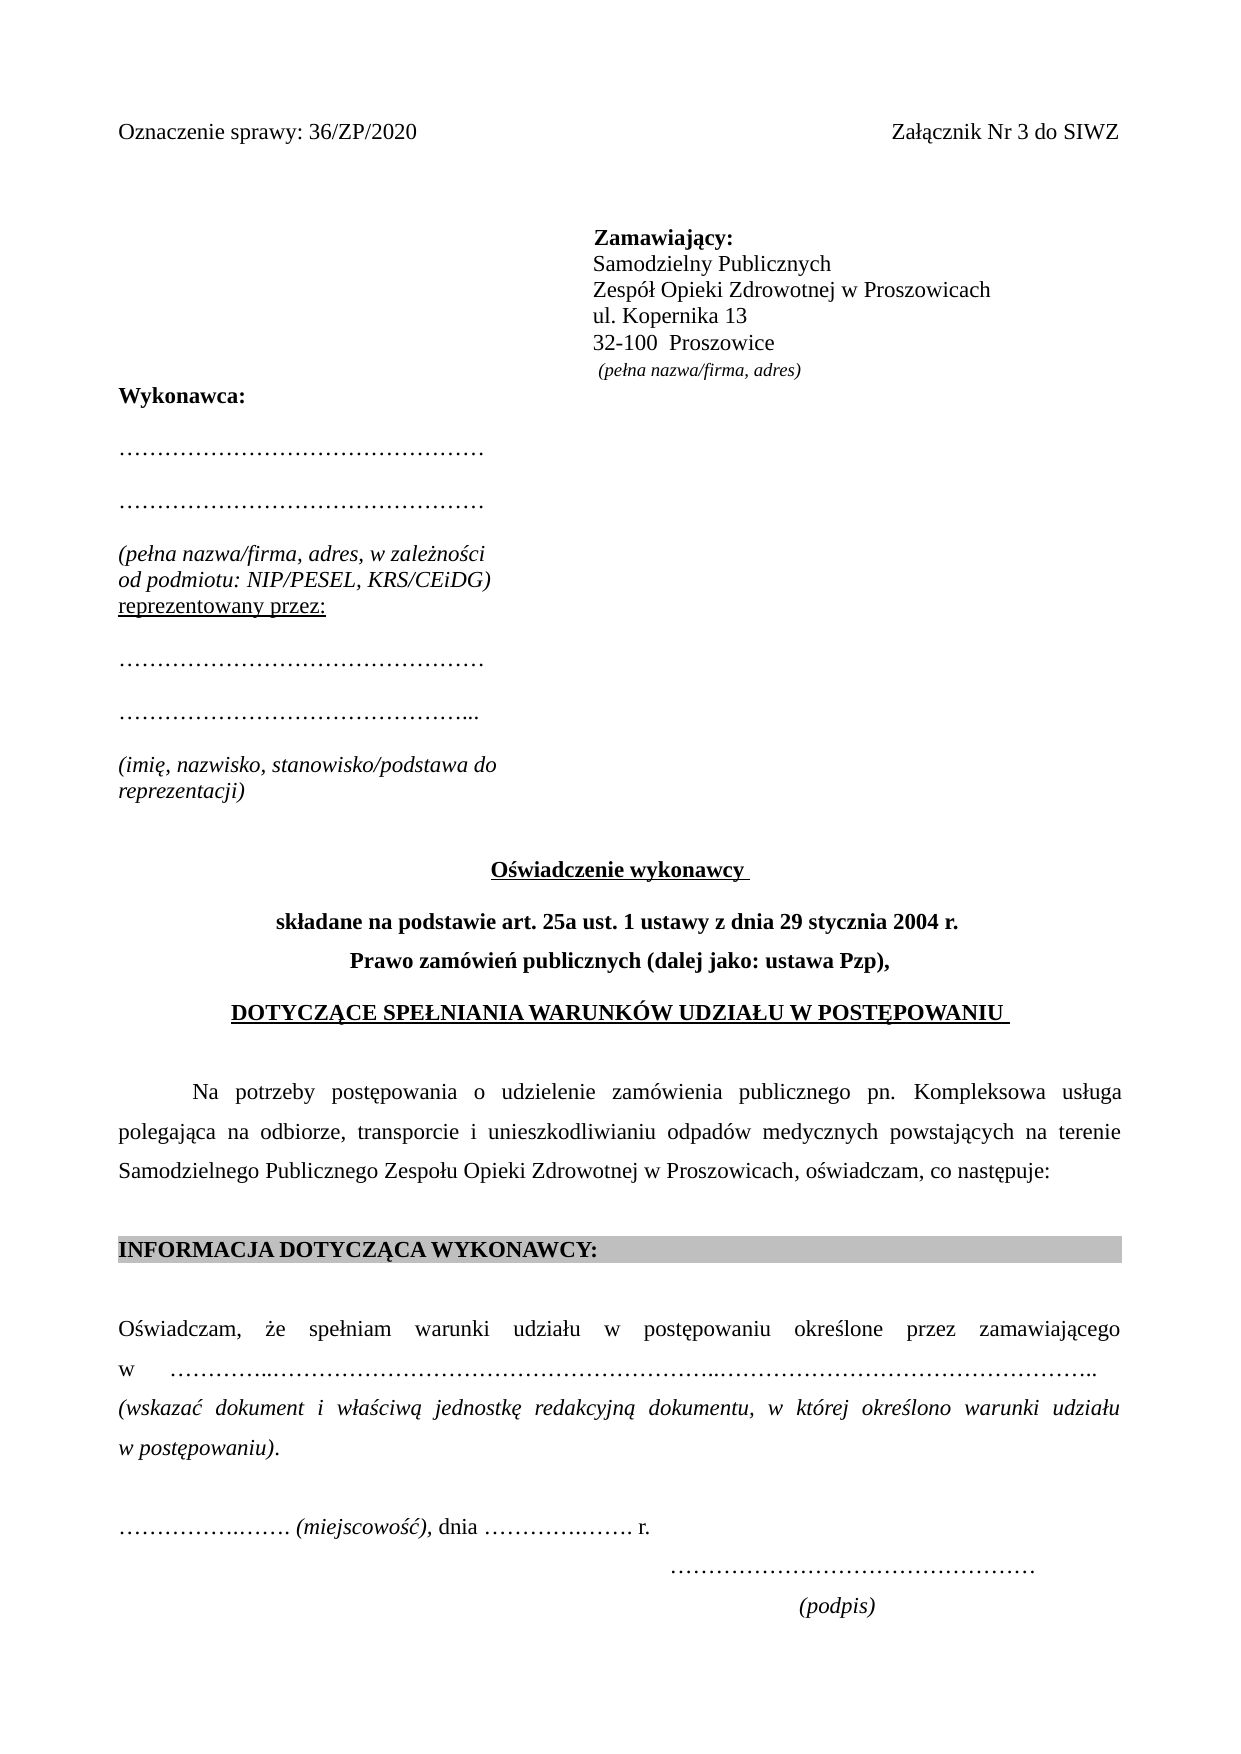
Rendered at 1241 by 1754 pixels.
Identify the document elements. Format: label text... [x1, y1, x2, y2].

text ul. Kopernika 13 [118, 303, 1122, 329]
text Zamawiający: [118, 223, 1122, 250]
text …………………………………………………………………………………… [118, 434, 502, 513]
text Wykonawca: [118, 382, 1122, 408]
text Prawo zamówień publicznych (dalej jako: ustawa Pzp), [118, 947, 1122, 974]
text Oznaczenie sprawy: 36/ZP/2020 Załącznik Nr 3 do SIWZ [118, 118, 1122, 144]
text reprezentowany przez: [118, 592, 1122, 619]
text Zespół Opieki Zdrowotnej w Proszowicach [118, 276, 1122, 303]
text (pełna nazwa/firma, adres) [118, 355, 1122, 382]
text …………….……. (miejscowość), dnia ………….……. r. [118, 1513, 1122, 1539]
text (podpis) [708, 1592, 1122, 1618]
text Na potrzeby postępowania o udzielenie zamówienia publicznego pn. Kompleksowa usługa polegająca na odbiorze, transporcie i unieszkodliwianiu odpadów medycznych powstających na terenie Samodzielnego Publicznego Zespołu Opieki Zdrowotnej w Proszowicach, oświadczam, co następuje: [118, 1078, 1122, 1184]
text DOTYCZĄCE SPEŁNIANIA WARUNKÓW UDZIAŁU W POSTĘPOWANIU [118, 999, 1122, 1065]
text INFORMACJA DOTYCZĄCA WYKONAWCY: [118, 1236, 1122, 1263]
text (imię, nazwisko, stanowisko/podstawa do reprezentacji) [118, 751, 502, 803]
text Oświadczenie wykonawcy [118, 856, 1122, 882]
text 32-100 Proszowice [118, 329, 1122, 355]
text Oświadczam, że spełniam warunki udziału w postępowaniu określone przez zamawiającego w …………..…………………………………………………..………………………………………….. (wskazać dokument i właściwą jednostkę redakcyjną dokumentu, w której określono warunki udziału w postępowaniu). [118, 1315, 1122, 1460]
text składane na podstawie art. 25a ust. 1 ustawy z dnia 29 stycznia 2004 r. [118, 908, 1122, 934]
text ………………………………………… [118, 1552, 1122, 1578]
text (pełna nazwa/firma, adres, w zależności od podmiotu: NIP/PESEL, KRS/CEiDG) [118, 540, 502, 592]
text Samodzielny Publicznych [118, 250, 1122, 276]
text …………………………………………………………………………………... [118, 645, 502, 724]
